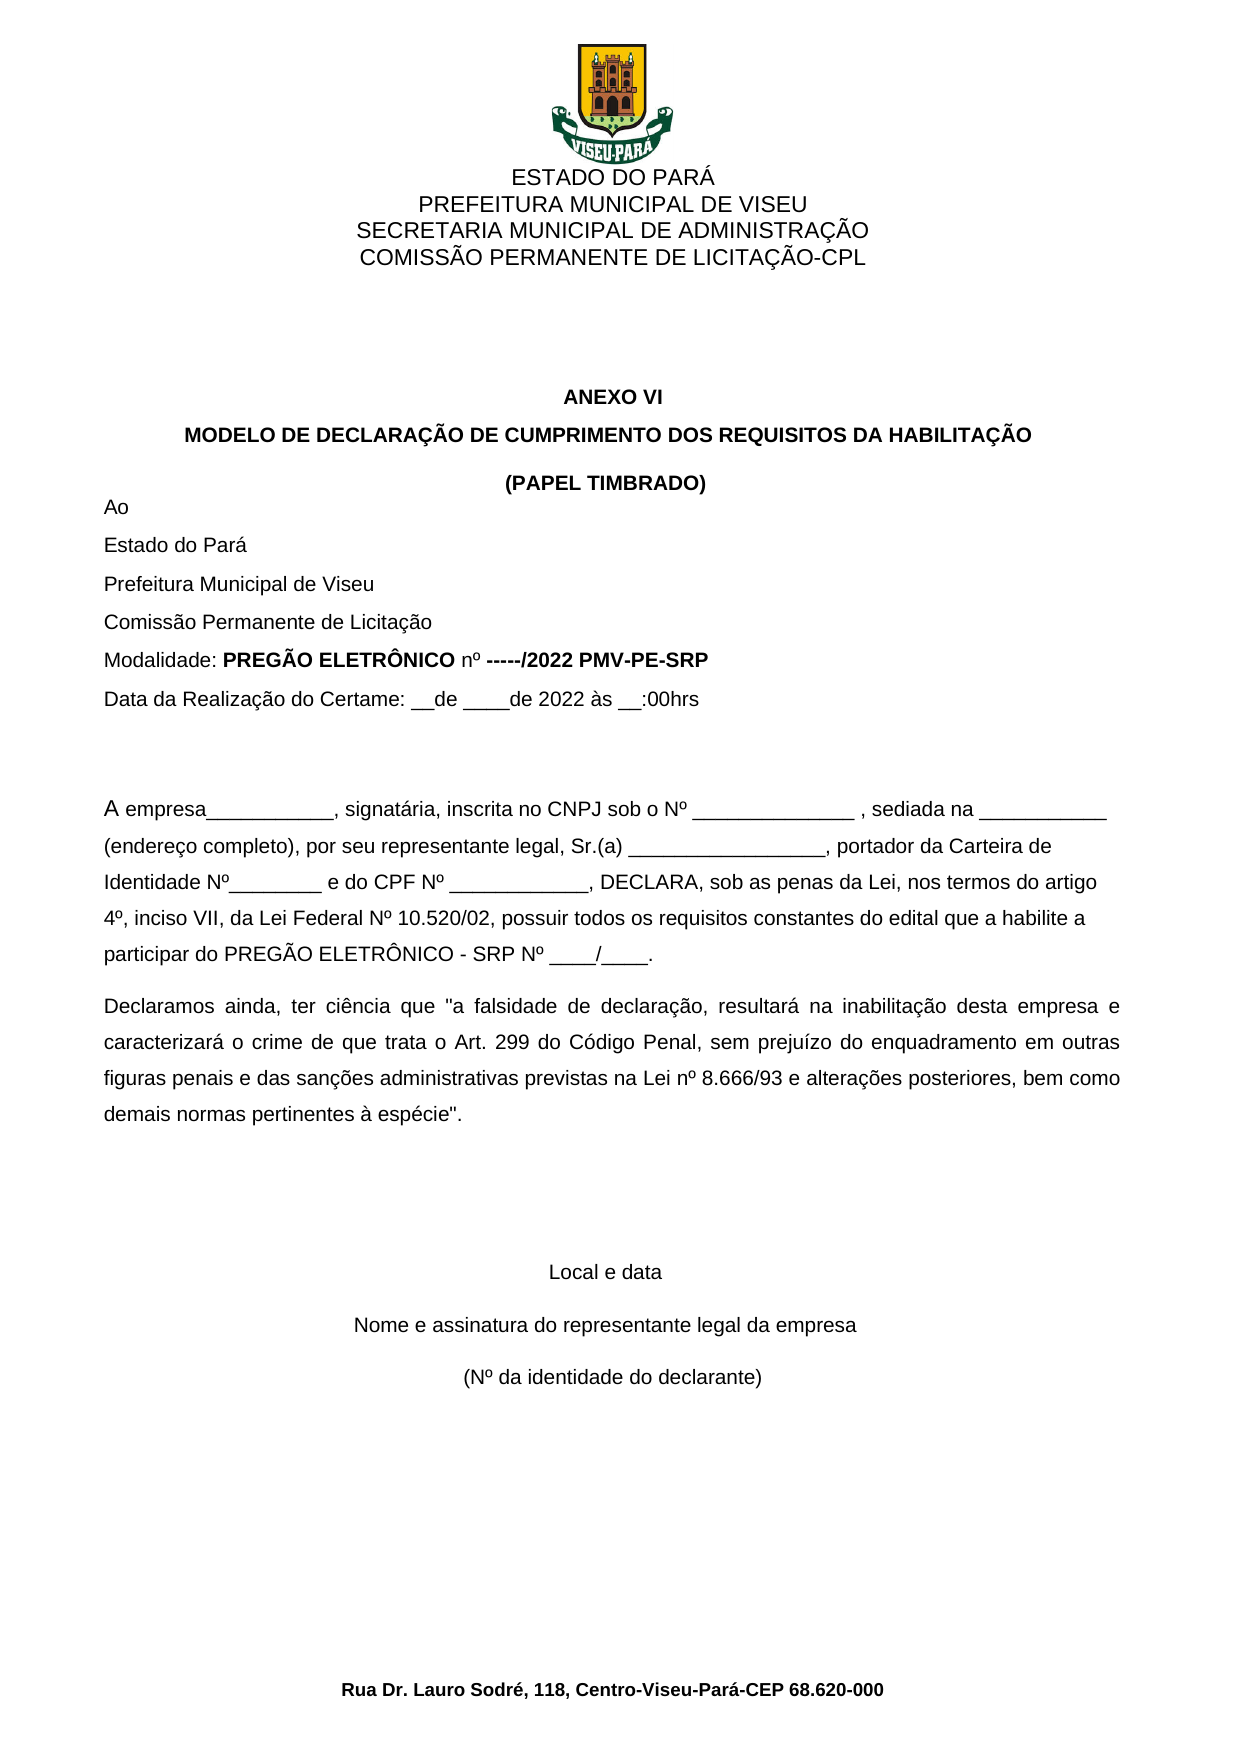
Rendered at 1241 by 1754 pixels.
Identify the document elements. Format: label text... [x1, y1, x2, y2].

text Local e data [89, 1260, 1122, 1284]
text Declaramos ainda, ter ciência que "a falsidade de declaração, resultará na inabilitação desta empresa e caracterizará o crime de que trata o Art. 299 do Código Penal, sem prejuízo do enquadramento em outras figuras penais e das sanções administrativas previstas na Lei nº 8.666/93 e alterações posteriores, bem como demais normas pertinentes à espécie". [103, 994, 1122, 1126]
subtitle MODELO DE DECLARAÇÃO DE CUMPRIMENTO DOS REQUISITOS DA HABILITAÇÃO [89, 423, 1122, 447]
text A empresa___________, signatária, inscrita no CNPJ sob o Nº ______________ , sediada na ___________ (endereço completo), por seu representante legal, Sr.(a) _________________, portador da Carteira de Identidade Nº________ e do CPF Nº ____________, DECLARA, sob as penas da Lei, nos termos do artigo 4º, inciso VII, da Lei Federal Nº 10.520/02, possuir todos os requisitos constantes do edital que a habilite a participar do PREGÃO ELETRÔNICO - SRP Nº ____/____. [103, 795, 1122, 966]
text Data da Realização do Certame: __de ____de 2022 às __:00hrs [103, 687, 1122, 711]
text (Nº da identidade do declarante) [103, 1365, 1122, 1389]
text Comissão Permanente de Licitação [103, 610, 1122, 634]
text Ao [103, 495, 1122, 519]
text Prefeitura Municipal de Viseu [103, 572, 1122, 596]
text ANEXO VI [103, 385, 1122, 409]
text Estado do Pará [103, 533, 1122, 557]
text Modalidade: PREGÃO ELETRÔNICO nº -----/2022 PMV-PE-SRP [103, 648, 1122, 672]
text Nome e assinatura do representante legal da empresa [89, 1312, 1122, 1336]
picture [551, 44, 674, 165]
subtitle (PAPEL TIMBRADO) [89, 471, 1122, 495]
